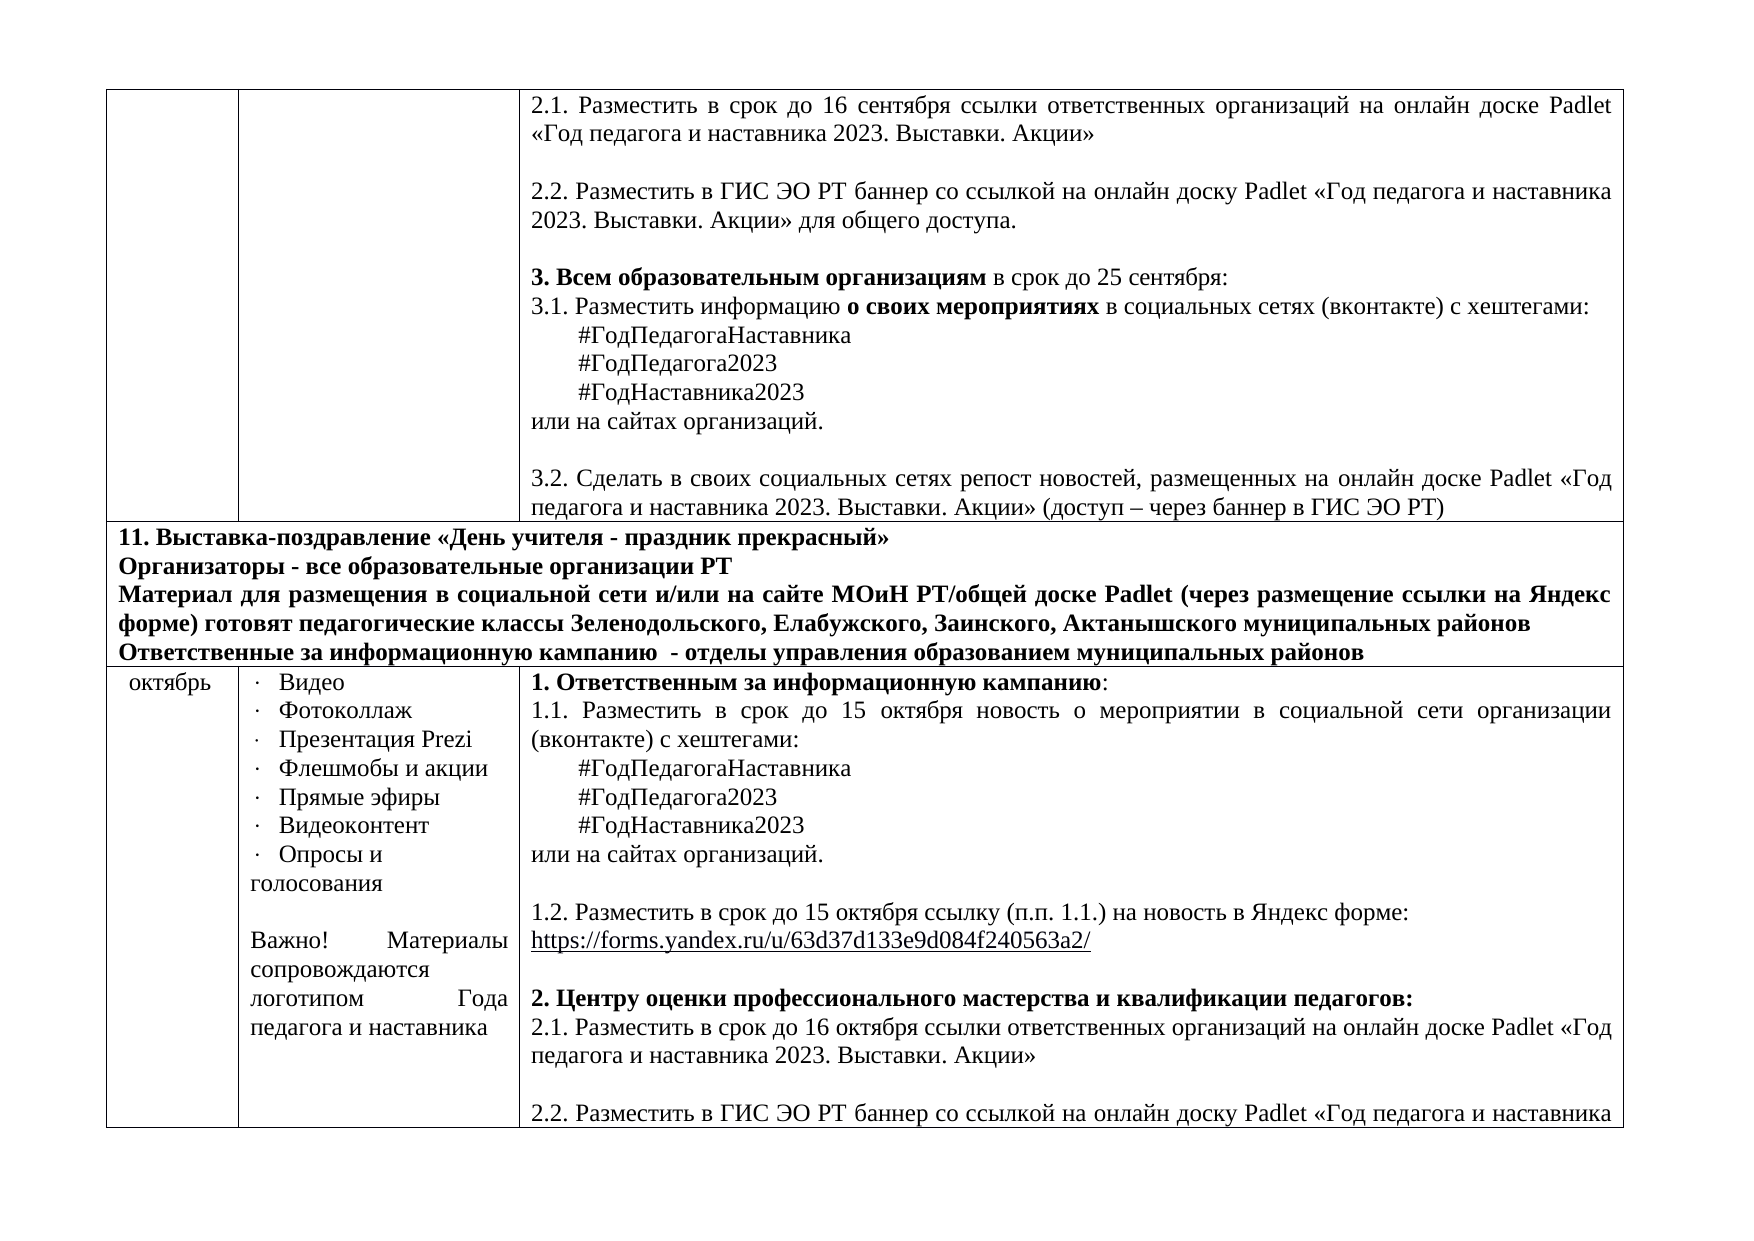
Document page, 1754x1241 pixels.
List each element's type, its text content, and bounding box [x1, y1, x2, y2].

table_cell [107, 90, 238, 521]
table_cell Видео Фотоколлаж Презентация Prezi Флешмобы и акции Прямые эфиры Видеоконтент Опросы и голосования Важно! Материалы сопровождаются логотипом Года педагога и наставника [239, 667, 519, 1127]
table_cell [239, 90, 519, 521]
table_cell октябрь [107, 667, 238, 1127]
table_cell 2.1. Разместить в срок до 16 сентября ссылки ответственных организаций на онлайн доске Padlet «Год педагога и наставника 2023. Выставки. Акции» 2.2. Разместить в ГИС ЭО РТ баннер со ссылкой на онлайн доску Padlet «Год педагога и наставника 2023. Выставки. Акции» для общего доступа. 3. Всем образовательным организациям в срок до 25 сентября: 3.1. Разместить информацию о своих мероприятиях в социальных сетях (вконтакте) с хештегами: #ГодПедагогаНаставника #ГодПедагога2023 #ГодНаставника2023 или на сайтах организаций. 3.2. Сделать в своих социальных сетях репост новостей, размещенных на онлайн доске Padlet «Год педагога и наставника 2023. Выставки. Акции» (доступ – через баннер в ГИС ЭО РТ) [520, 90, 1623, 521]
table_cell 1. Ответственным за информационную кампанию: 1.1. Разместить в срок до 15 октября новость о мероприятии в социальной сети организации (вконтакте) с хештегами: #ГодПедагогаНаставника #ГодПедагога2023 #ГодНаставника2023 или на сайтах организаций. 1.2. Разместить в срок до 15 октября ссылку (п.п. 1.1.) на новость в Яндекс форме: https://forms.yandex.ru/u/63d37d133e9d084f240563a2/ 2. Центру оценки профессионального мастерства и квалификации педагогов: 2.1. Разместить в срок до 16 октября ссылки ответственных организаций на онлайн доске Padlet «Год педагога и наставника 2023. Выставки. Акции» 2.2. Разместить в ГИС ЭО РТ баннер со ссылкой на онлайн доску Padlet «Год педагога и наставника [520, 667, 1623, 1127]
table_cell 11. Выставка-поздравление «День учителя - праздник прекрасный» Организаторы - все образовательные организации РТ Материал для размещения в социальной сети и/или на сайте МОиН РТ/общей доске Padlet (через размещение ссылки на Яндекс форме) готовят педагогические классы Зеленодольского, Елабужского, Заинского, Актанышского муниципальных районов Ответственные за информационную кампанию - отделы управления образованием муниципальных районов [107, 522, 1623, 666]
